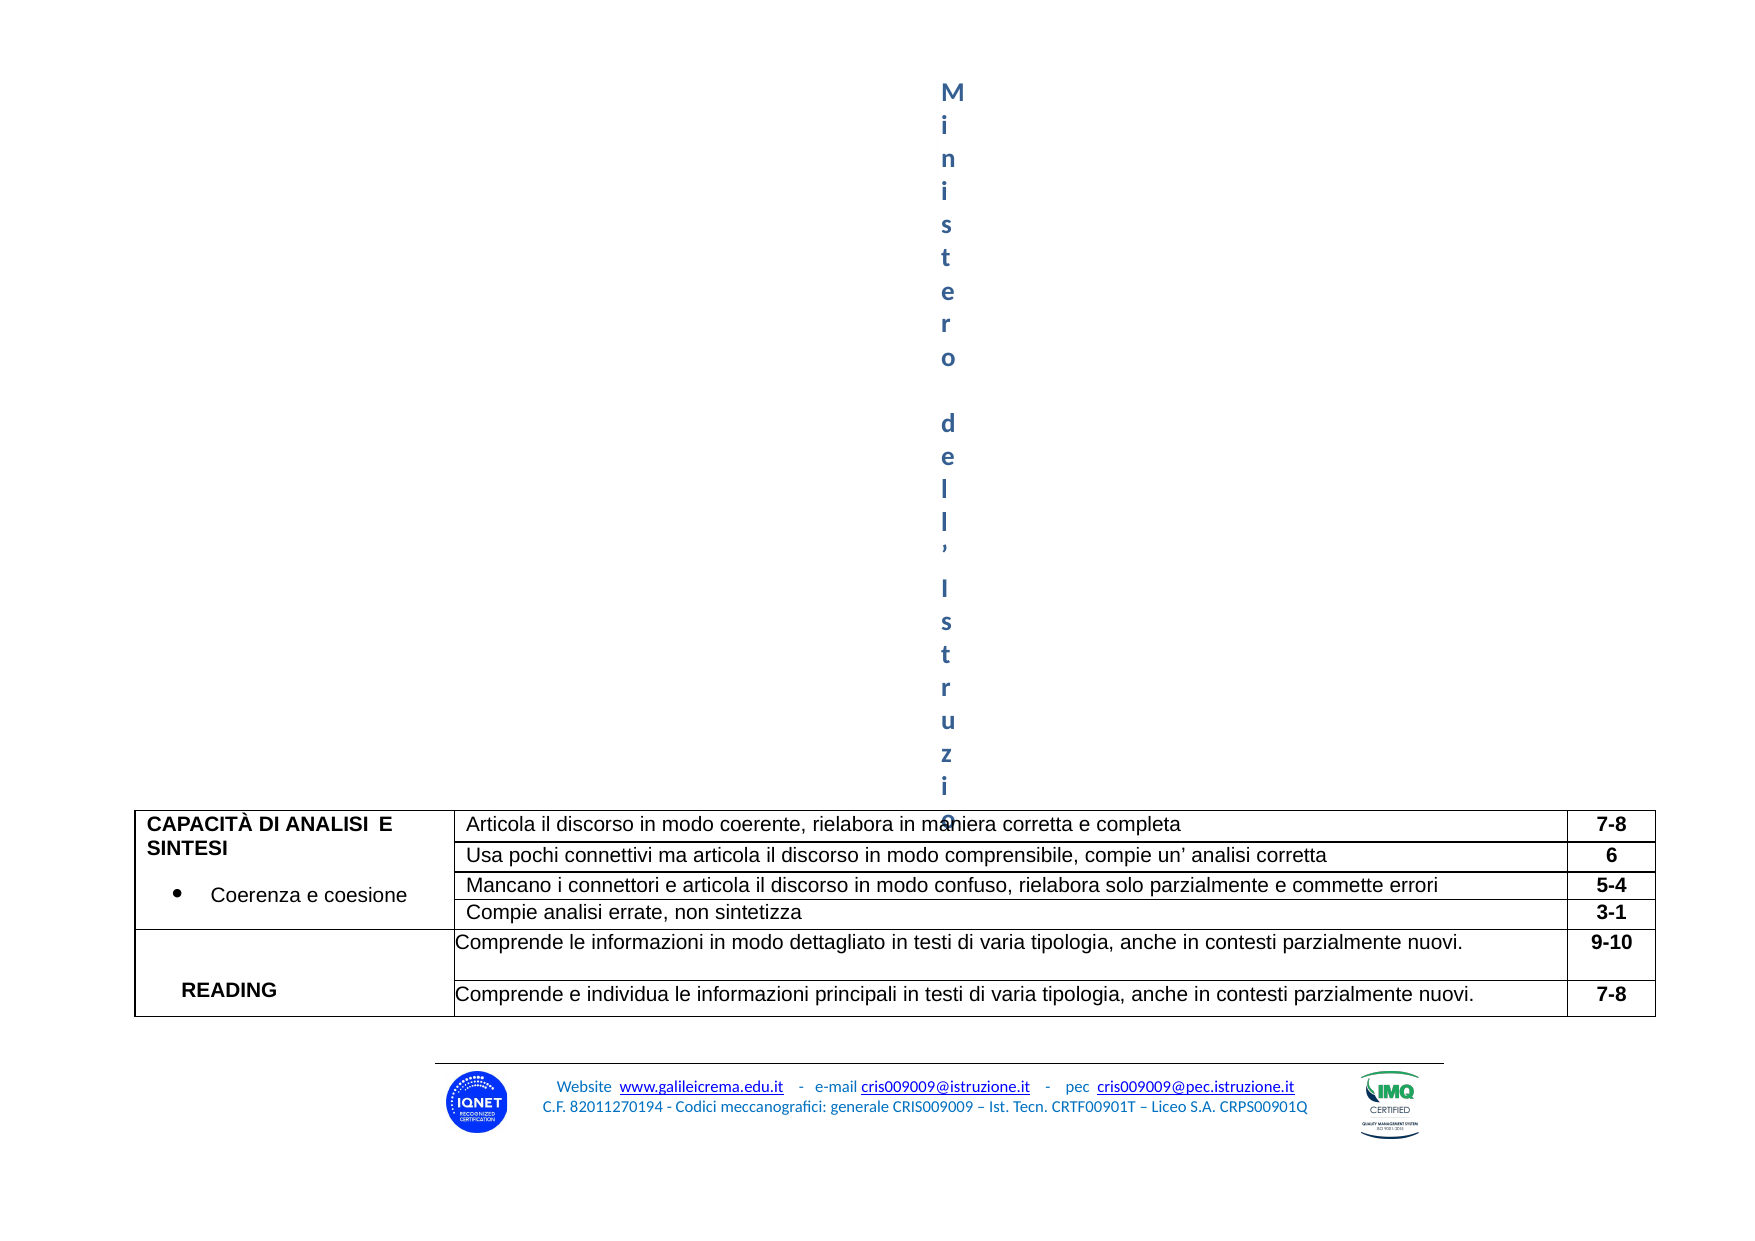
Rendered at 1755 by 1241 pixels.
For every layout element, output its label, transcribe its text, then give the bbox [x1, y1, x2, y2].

table_cell 6 [1568, 843, 1655, 871]
table_cell Articola il discorso in modo coerente, rielabora in maniera corretta e completa [455, 811, 1567, 841]
table_cell 5-4 [1568, 873, 1655, 899]
table_cell Comprende e individua le informazioni principali in testi di varia tipologia, anche in contesti parzialmente nuovi. [455, 981, 1567, 1016]
table_cell Mancano i connettori e articola il discorso in modo confuso, rielabora solo parzialmente e commette errori [455, 873, 1567, 899]
table_cell 3-1 [1568, 900, 1655, 929]
table_cell 7-8 [1568, 811, 1655, 841]
table_cell Comprende le informazioni in modo dettagliato in testi di varia tipologia, anche in contesti parzialmente nuovi. [455, 930, 1567, 980]
table_cell Compie analisi errate, non sintetizza [455, 900, 1567, 929]
table_cell 7-8 [1568, 981, 1655, 1016]
table_cell 9-10 [1568, 930, 1655, 980]
table_cell Usa pochi connettivi ma articola il discorso in modo comprensibile, compie un’ analisi corretta [455, 843, 1567, 871]
table_cell CAPACITÀ DI ANALISI E SINTESI Coerenza e coesione [136, 811, 454, 929]
table_cell READING [136, 930, 454, 1016]
